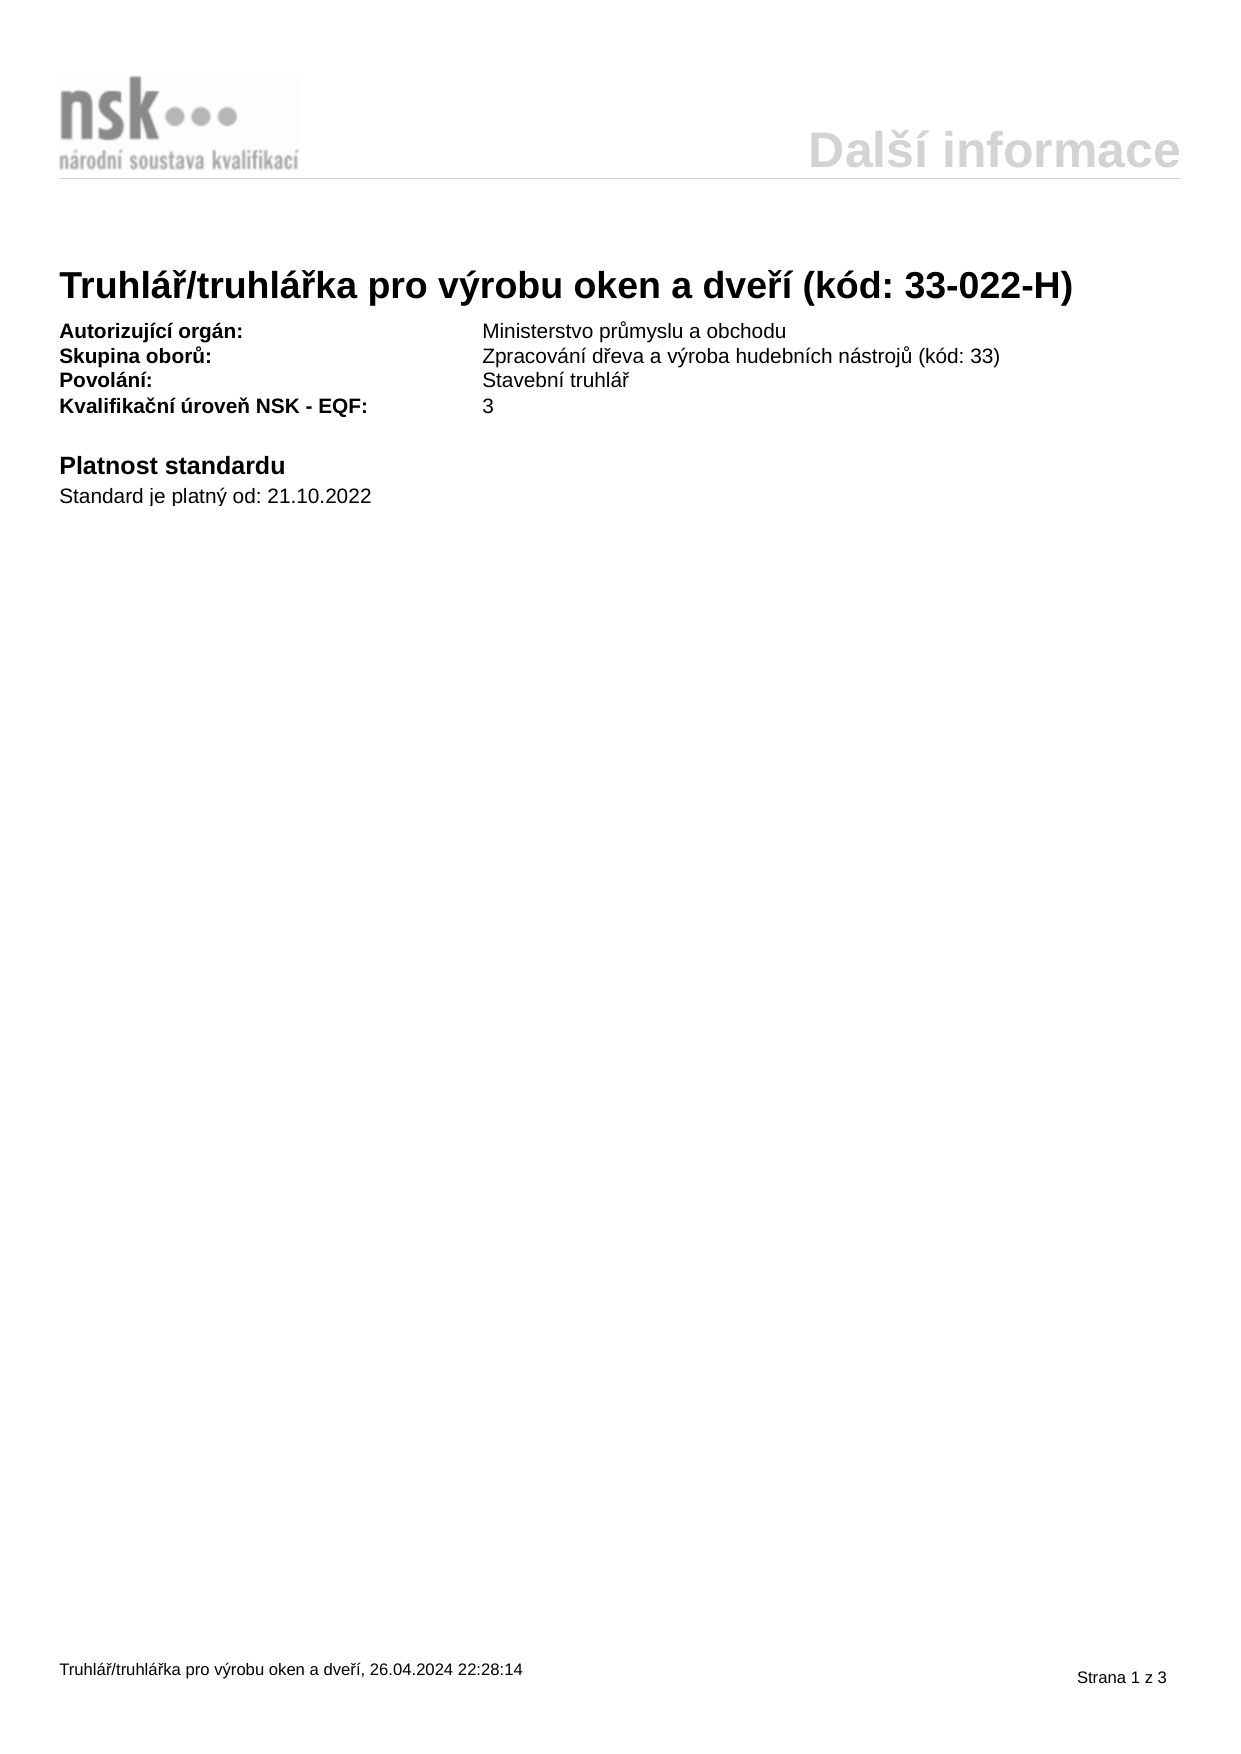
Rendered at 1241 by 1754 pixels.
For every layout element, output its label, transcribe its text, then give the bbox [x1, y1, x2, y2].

table_cell Truhlář/truhlářka pro výrobu oken a dveří (kód: 33-022-H) [59, 224, 1181, 307]
table_cell [59, 179, 1181, 196]
table_cell [861, 1106, 1167, 1383]
table_cell [1167, 1384, 1181, 1659]
table_cell [1167, 1106, 1181, 1383]
table_cell [627, 1384, 861, 1659]
table_cell [119, 1384, 482, 1659]
table_cell Truhlář/truhlářka pro výrobu oken a dveří, 26.04.2024 22:28:14 [59, 1660, 861, 1696]
table_cell [119, 307, 482, 319]
table_cell [627, 307, 861, 319]
table_cell [861, 307, 1167, 319]
table_cell [619, 806, 627, 1106]
table_cell [627, 196, 861, 224]
table_cell [861, 196, 1167, 224]
table_cell [59, 196, 119, 224]
table_cell [482, 506, 619, 806]
table_header Další informace [627, 59, 1181, 178]
table_cell [119, 1106, 482, 1383]
table_cell [1167, 418, 1181, 447]
table_cell [1167, 506, 1181, 806]
table_cell [1167, 307, 1181, 319]
table_cell [619, 418, 627, 447]
table_cell [619, 506, 627, 806]
table_cell [482, 196, 619, 224]
table_cell [861, 418, 1167, 447]
table_cell [59, 806, 119, 1106]
table_cell [1167, 196, 1181, 224]
table_header [620, 59, 627, 172]
table_cell [619, 172, 627, 178]
table_cell Standard je platný od: 21.10.2022 [59, 484, 1181, 506]
table_cell [119, 506, 482, 806]
table_cell [482, 1384, 619, 1659]
table_cell Ministerstvo průmyslu a obchodu [482, 319, 1181, 344]
table_cell [59, 307, 119, 319]
table_cell [59, 418, 119, 447]
table_cell [482, 307, 619, 319]
table_cell Autorizující orgán: [59, 319, 482, 343]
table_cell [861, 806, 1167, 1106]
table_cell [861, 506, 1167, 806]
table_cell [861, 1384, 1167, 1659]
table_cell [627, 418, 861, 447]
table_cell [627, 806, 861, 1106]
table_cell [119, 418, 482, 447]
table_cell [1167, 1660, 1181, 1696]
table_cell [619, 1106, 627, 1383]
table_cell Kvalifikační úroveň NSK - EQF: [59, 394, 482, 417]
table_cell Platnost standardu [59, 448, 1181, 483]
table_cell [59, 1106, 119, 1383]
table_cell 3 [482, 394, 1181, 417]
picture [58, 59, 620, 172]
table_cell Stavební truhlář [482, 368, 1181, 393]
table_cell [619, 1384, 627, 1659]
table_cell Skupina oborů: [59, 344, 482, 368]
table_cell [482, 418, 619, 447]
table_cell Povolání: [59, 368, 482, 392]
table_cell Zpracování dřeva a výroba hudebních nástrojů (kód: 33) [482, 344, 1181, 368]
table_cell [59, 172, 119, 178]
table_cell [119, 196, 482, 224]
table_cell [59, 506, 119, 806]
table_cell [119, 806, 482, 1106]
table_cell [1167, 806, 1181, 1106]
table_cell [619, 196, 627, 224]
table_cell [119, 172, 482, 178]
table_cell [482, 172, 619, 178]
table_cell [482, 806, 619, 1106]
table_cell [627, 1106, 861, 1383]
table_cell Strana 1 z 3 [861, 1660, 1167, 1696]
table_cell [627, 506, 861, 806]
table_cell [59, 1384, 119, 1659]
table_cell [619, 307, 627, 319]
table_cell [482, 1106, 619, 1383]
